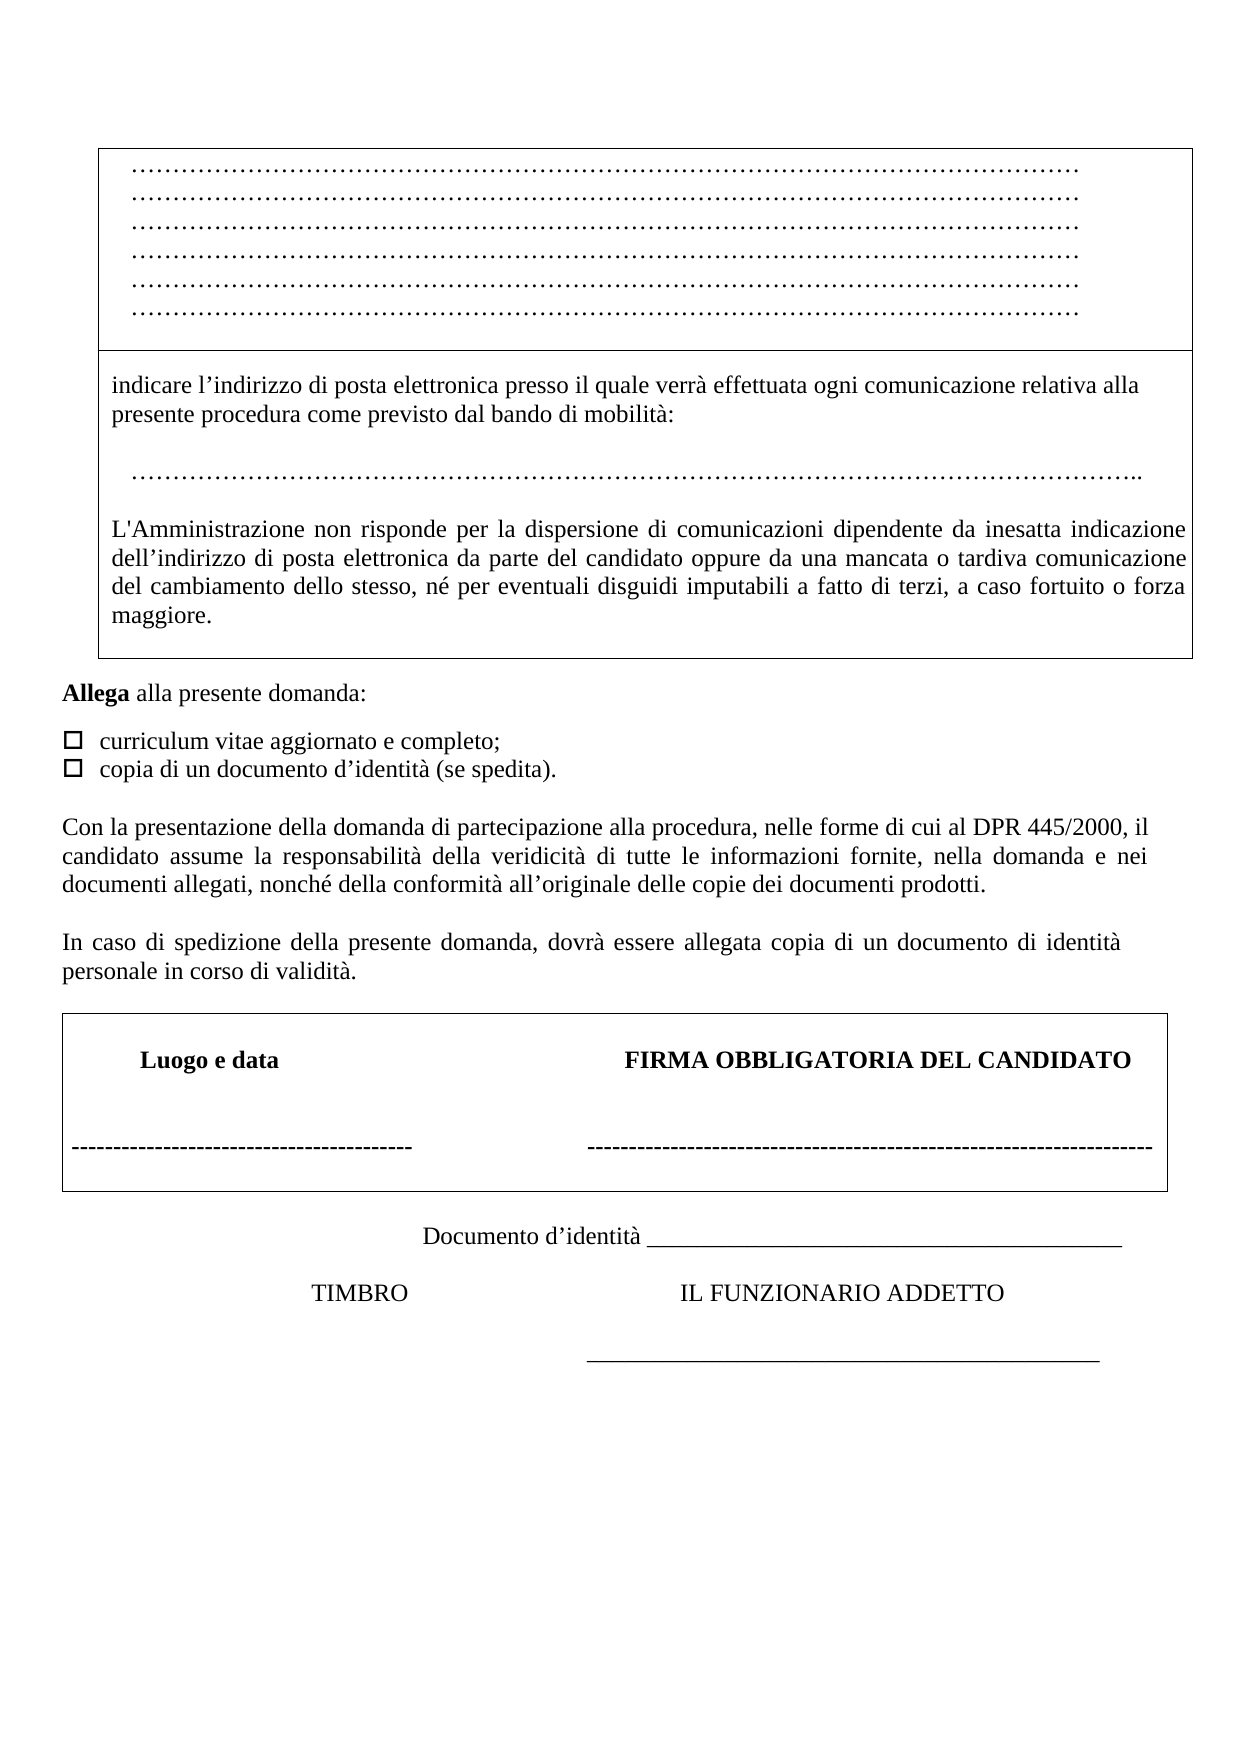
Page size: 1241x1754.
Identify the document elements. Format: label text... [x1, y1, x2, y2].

list curriculum vitae aggiornato e completo; [118, 726, 1149, 754]
text TIMBRO IL FUNZIONARIO ADDETTO [118, 1278, 1122, 1307]
text Con la presentazione della domanda di partecipazione alla procedura, nelle forme di cui al DPR 445/2000, il candidato assume la responsabilità della veridicità di tutte le informazioni fornite, nella domanda e nei documenti allegati, nonché della conformità all’originale delle copie dei documenti prodotti. [62, 812, 1149, 898]
text _________________________________________ [587, 1336, 1122, 1364]
table_cell [73, 350, 98, 658]
text In caso di spedizione della presente domanda, dovrà essere allegata copia di un documento di identità personale in corso di validità. [62, 927, 1122, 984]
text Allega alla presente domanda: [62, 678, 1149, 707]
text ----------------------------------------- -------------------------------------------------------------------- [63, 1128, 1167, 1160]
list copia di un documento d’identità (se spedita). [118, 754, 1149, 783]
text Luogo e data FIRMA OBBLIGATORIA DEL CANDIDATO [63, 1042, 1167, 1074]
text Documento d’identità ______________________________________ [118, 1221, 1122, 1249]
table_cell indicare l’indirizzo di posta elettronica presso il quale verrà effettuata ogni comunicazione relativa alla presente procedura come previsto dal bando di mobilità: ………………………………………………………………………………………………………….. L'Amministrazione non risponde per la dispersione di comunicazioni dipendente da inesatta indicazione dell’indirizzo di posta elettronica da parte del candidato oppure da una mancata o tardiva comunicazione del cambiamento dello stesso, né per eventuali disguidi imputabili a fatto di terzi, a caso fortuito o forza maggiore. [99, 351, 1192, 658]
table_cell [73, 148, 98, 350]
table_cell …………………………………………………………………………………………………… …………………………………………………………………………………………………… …………………………………………………………………………………………………… …………………………………………………………………………………………………… …………………………………………………………………………………………………… …………………………………………………………………………………………………… [99, 149, 1192, 350]
